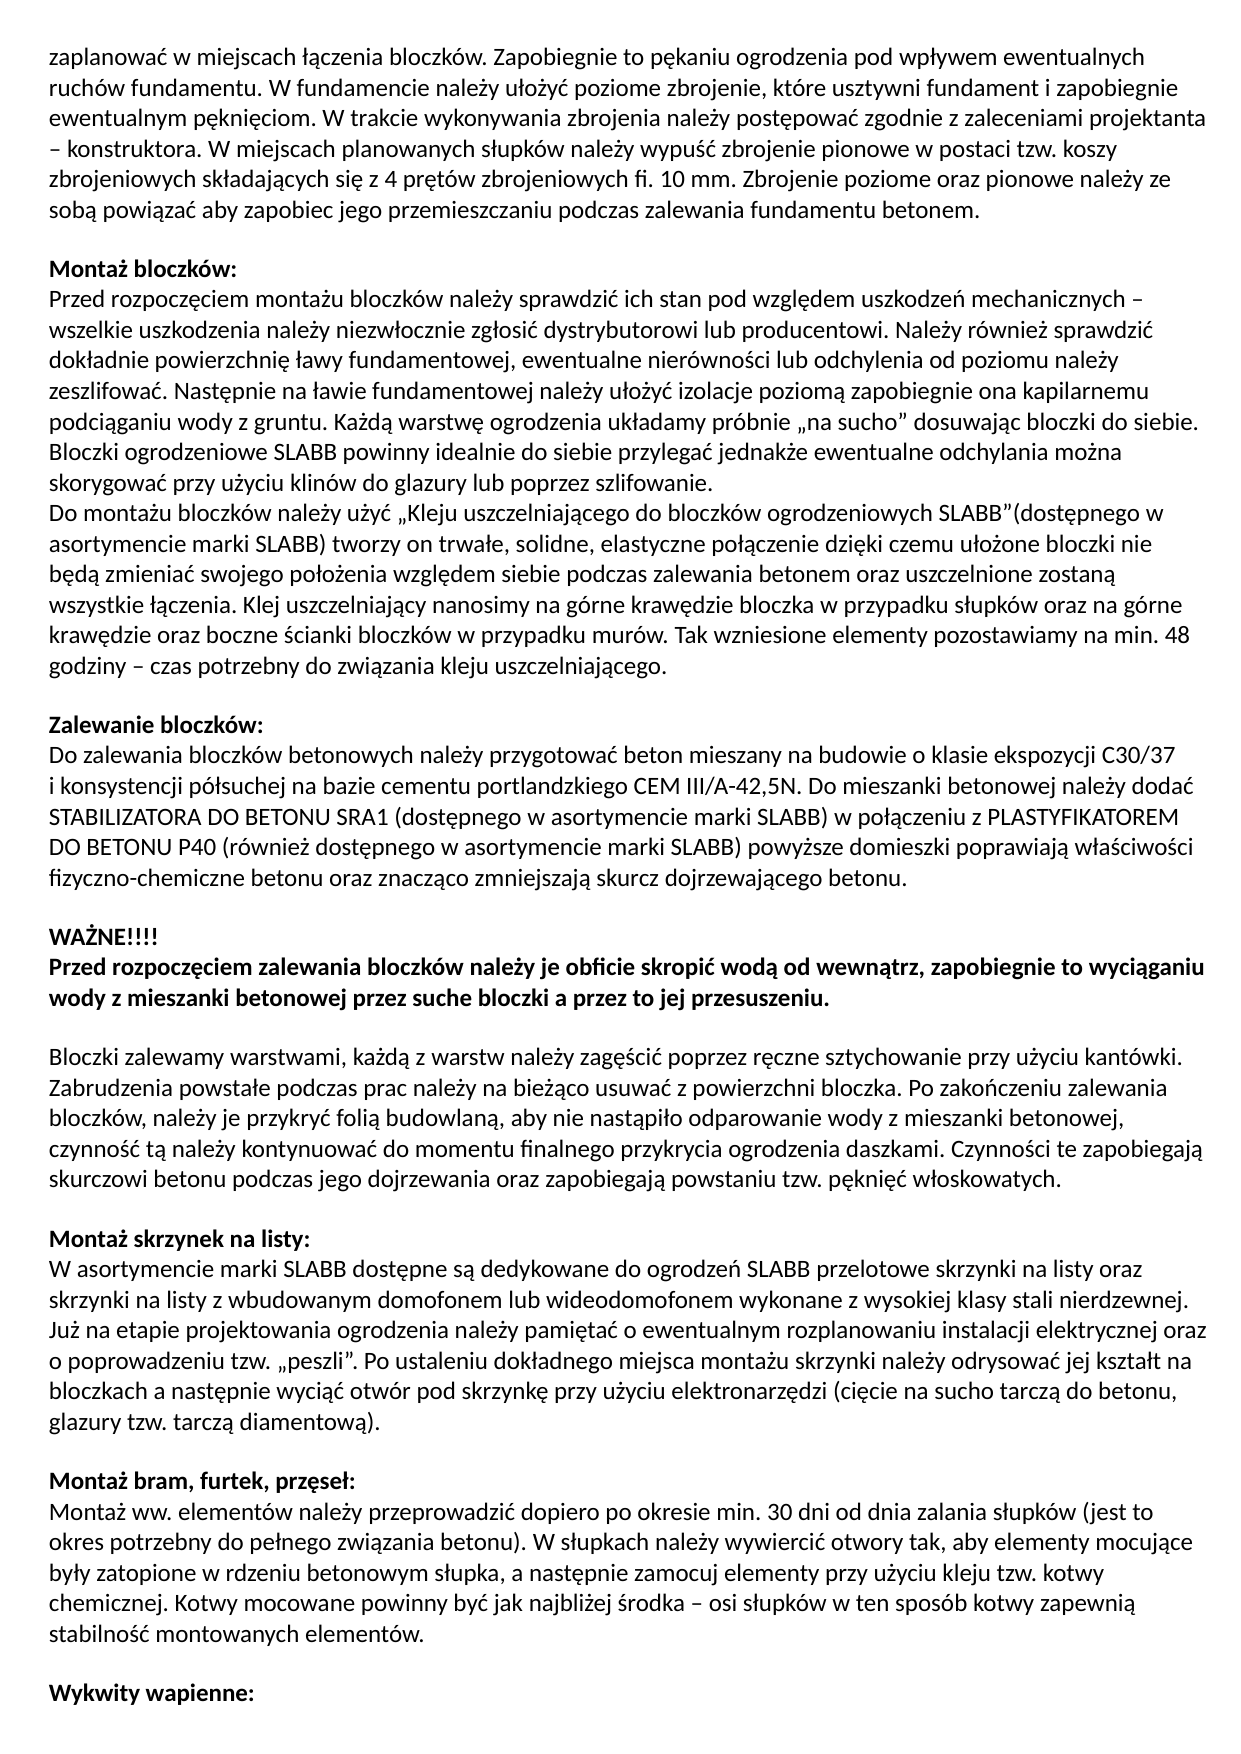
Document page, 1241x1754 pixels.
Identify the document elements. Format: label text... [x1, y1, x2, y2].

text Montaż ww. elementów należy przeprowadzić dopiero po okresie min. 30 dni od dnia zalania słupków (jest to okres potrzebny do pełnego związania betonu). W słupkach należy wywiercić otwory tak, aby elementy mocujące były zatopione w rdzeniu betonowym słupka, a następnie zamocuj elementy przy użyciu kleju tzw. kotwy chemicznej. Kotwy mocowane powinny być jak najbliżej środka – osi słupków w ten sposób kotwy zapewnią stabilność montowanych elementów. [49, 1496, 1207, 1648]
text Przed rozpoczęciem zalewania bloczków należy je obficie skropić wodą od wewnątrz, zapobiegnie to wyciąganiu wody z mieszanki betonowej przez suche bloczki a przez to jej przesuszeniu. [49, 952, 1207, 1013]
text i konsystencji półsuchej na bazie cementu portlandzkiego CEM III/A-42,5N. Do mieszanki betonowej należy dodać STABILIZATORA DO BETONU SRA1 (dostępnego w asortymencie marki SLABB) w połączeniu z PLASTYFIKATOREM DO BETONU P40 (również dostępnego w asortymencie marki SLABB) powyższe domieszki poprawiają właściwości fizyczno-chemiczne betonu oraz znacząco zmniejszają skurcz dojrzewającego betonu. [49, 770, 1207, 892]
text Montaż skrzynek na listy: [49, 1223, 1207, 1253]
text WAŻNE!!!! [49, 921, 1207, 952]
text Wykwity wapienne: [49, 1677, 1207, 1707]
text Do zalewania bloczków betonowych należy przygotować beton mieszany na budowie o klasie ekspozycji C30/37 [49, 740, 1207, 770]
text W asortymencie marki SLABB dostępne są dedykowane do ogrodzeń SLABB przelotowe skrzynki na listy oraz skrzynki na listy z wbudowanym domofonem lub wideodomofonem wykonane z wysokiej klasy stali nierdzewnej. Już na etapie projektowania ogrodzenia należy pamiętać o ewentualnym rozplanowaniu instalacji elektrycznej oraz o poprowadzeniu tzw. „peszli”. Po ustaleniu dokładnego miejsca montażu skrzynki należy odrysować jej kształt na bloczkach a następnie wyciąć otwór pod skrzynkę przy użyciu elektronarzędzi (cięcie na sucho tarczą do betonu, glazury tzw. tarczą diamentową). [49, 1253, 1207, 1436]
text Bloczki zalewamy warstwami, każdą z warstw należy zagęścić poprzez ręczne sztychowanie przy użyciu kantówki. Zabrudzenia powstałe podczas prac należy na bieżąco usuwać z powierzchni bloczka. Po zakończeniu zalewania bloczków, należy je przykryć folią budowlaną, aby nie nastąpiło odparowanie wody z mieszanki betonowej, czynność tą należy kontynuować do momentu finalnego przykrycia ogrodzenia daszkami. Czynności te zapobiegają skurczowi betonu podczas jego dojrzewania oraz zapobiegają powstaniu tzw. pęknięć włoskowatych. [49, 1041, 1207, 1194]
text Montaż bram, furtek, przęseł: [49, 1465, 1207, 1496]
text Zalewanie bloczków: [49, 709, 1207, 740]
text zaplanować w miejscach łączenia bloczków. Zapobiegnie to pękaniu ogrodzenia pod wpływem ewentualnych ruchów fundamentu. W fundamencie należy ułożyć poziome zbrojenie, które usztywni fundament i zapobiegnie ewentualnym pęknięciom. W trakcie wykonywania zbrojenia należy postępować zgodnie z zaleceniami projektanta – konstruktora. W miejscach planowanych słupków należy wypuść zbrojenie pionowe w postaci tzw. koszy zbrojeniowych składających się z 4 prętów zbrojeniowych fi. 10 mm. Zbrojenie poziome oraz pionowe należy ze sobą powiązać aby zapobiec jego przemieszczaniu podczas zalewania fundamentu betonem. [49, 41, 1207, 224]
text Do montażu bloczków należy użyć „Kleju uszczelniającego do bloczków ogrodzeniowych SLABB”(dostępnego w asortymencie marki SLABB) tworzy on trwałe, solidne, elastyczne połączenie dzięki czemu ułożone bloczki nie będą zmieniać swojego położenia względem siebie podczas zalewania betonem oraz uszczelnione zostaną wszystkie łączenia. Klej uszczelniający nanosimy na górne krawędzie bloczka w przypadku słupków oraz na górne krawędzie oraz boczne ścianki bloczków w przypadku murów. Tak wzniesione elementy pozostawiamy na min. 48 godziny – czas potrzebny do związania kleju uszczelniającego. [49, 497, 1207, 680]
text Przed rozpoczęciem montażu bloczków należy sprawdzić ich stan pod względem uszkodzeń mechanicznych – wszelkie uszkodzenia należy niezwłocznie zgłosić dystrybutorowi lub producentowi. Należy również sprawdzić dokładnie powierzchnię ławy fundamentowej, ewentualne nierówności lub odchylenia od poziomu należy zeszlifować. Następnie na ławie fundamentowej należy ułożyć izolacje poziomą zapobiegnie ona kapilarnemu podciąganiu wody z gruntu. Każdą warstwę ogrodzenia układamy próbnie „na sucho” dosuwając bloczki do siebie. Bloczki ogrodzeniowe SLABB powinny idealnie do siebie przylegać jednakże ewentualne odchylania można skorygować przy użyciu klinów do glazury lub poprzez szlifowanie. [49, 284, 1207, 497]
text Montaż bloczków: [49, 253, 1207, 284]
